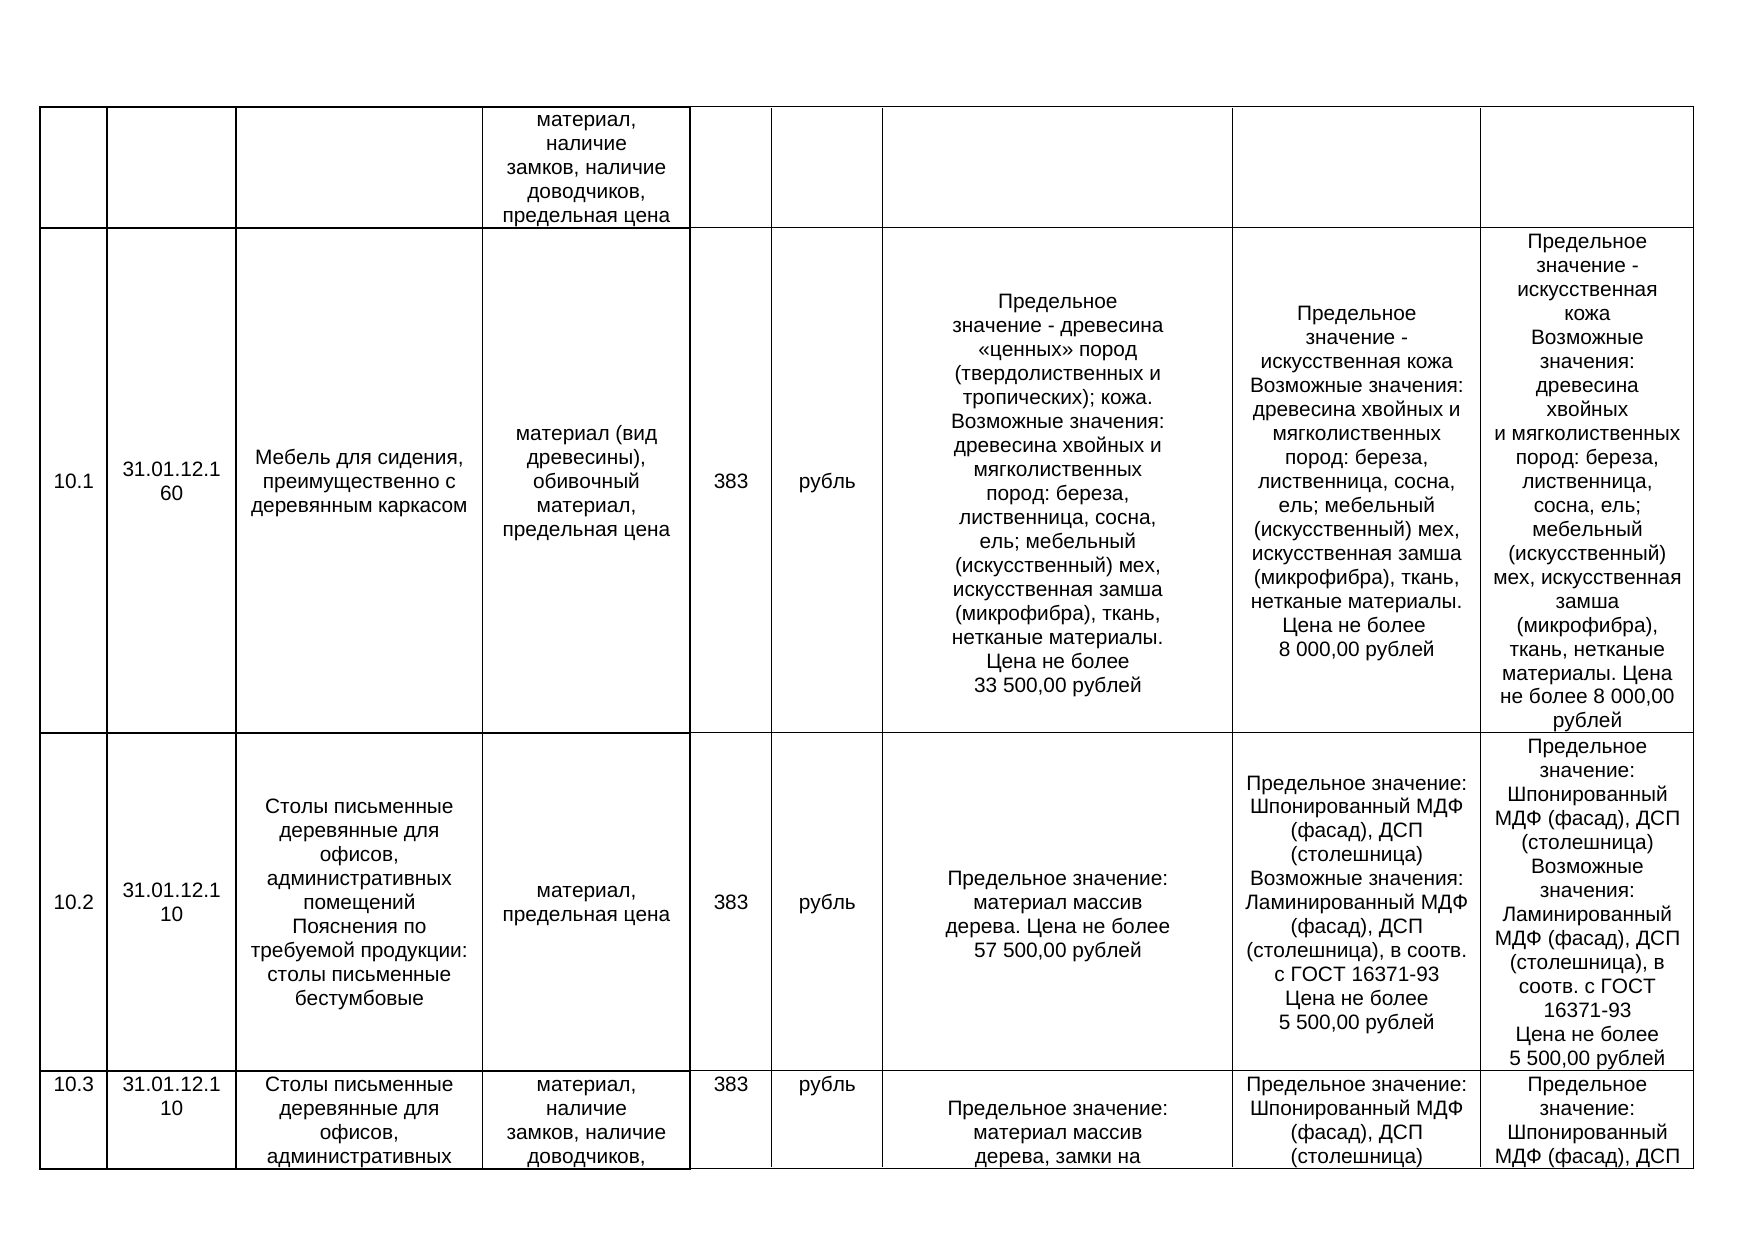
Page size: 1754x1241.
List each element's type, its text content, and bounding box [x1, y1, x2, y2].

table_cell Предельное значение: материал массив дерева. Цена не более 57 500,00 рублей [883, 733, 1232, 1070]
table_cell Предельное значение: Шпонированный МДФ (фасад), ДСП (столешница) Возможные значения: Ламинированный МДФ (фасад), ДСП (столешница), в соотв. с ГОСТ 16371-93 Цена не более 5 500,00 рублей [1481, 733, 1693, 1070]
table_cell [237, 108, 482, 227]
table_cell Столы письменные деревянные для офисов, административных помещений Пояснения по требуемой продукции: столы письменные бестумбовые [237, 734, 482, 1070]
table_cell [691, 107, 771, 227]
table_cell Предельное значение - искусственная кожа Возможные значения: древесина хвойных и мягколиственных пород: береза, лиственница, сосна, ель; мебельный (искусственный) мех, искусственная замша (микрофибра), ткань, нетканые материалы. Цена не более 8 000,00 рублей [1481, 228, 1693, 732]
table_cell Предельное значение: Шпонированный МДФ (фасад), ДСП (столешница) Возможные значения: Ламинированный МДФ (фасад), ДСП (столешница), в соотв. с ГОСТ 16371-93 Цена не более 5 500,00 рублей [1233, 733, 1480, 1070]
table_cell материал (вид древесины), обивочный материал, предельная цена [483, 229, 689, 732]
table_cell 31.01.12.110 [108, 734, 235, 1070]
table_cell Предельное значение - искусственная кожа Возможные значения: древесина хвойных и мягколиственных пород: береза, лиственница, сосна, ель; мебельный (искусственный) мех, искусственная замша (микрофибра), ткань, нетканые материалы. Цена не более 8 000,00 рублей [1233, 228, 1480, 732]
table_cell рубль [772, 733, 882, 1070]
table_cell 10.1 [41, 229, 106, 732]
table_cell рубль [771, 1071, 883, 1168]
table_cell Мебель для сидения, преимущественно с деревянным каркасом [237, 229, 482, 732]
table_cell 31.01.12.110 [108, 1072, 235, 1168]
table_cell 10.3 [41, 1072, 106, 1168]
table_cell рубль [772, 228, 882, 732]
table_cell 383 [691, 228, 771, 732]
table_cell Предельное значение: Шпонированный МДФ (фасад), ДСП [1481, 1071, 1693, 1168]
table_cell [108, 108, 235, 227]
table_cell 383 [691, 733, 771, 1070]
table_cell 383 [691, 1071, 771, 1168]
table_cell материал, наличие замков, наличие доводчиков, [483, 1072, 689, 1168]
table_cell [1481, 107, 1693, 227]
table_cell [41, 108, 106, 227]
table_cell Предельное значение - древесина «ценных» пород (твердолиственных и тропических); кожа. Возможные значения: древесина хвойных и мягколиственных пород: береза, лиственница, сосна, ель; мебельный (искусственный) мех, искусственная замша (микрофибра), ткань, нетканые материалы. Цена не более 33 500,00 рублей [883, 228, 1232, 732]
table_cell [883, 107, 1232, 227]
table_cell Столы письменные деревянные для офисов, административных [237, 1072, 482, 1168]
table_cell Предельное значение: материал массив дерева, замки на [883, 1071, 1232, 1168]
table_cell [1233, 107, 1481, 227]
table_cell 10.2 [41, 734, 106, 1070]
table_cell материал, наличие замков, наличие доводчиков, предельная цена [483, 108, 689, 227]
table_cell Предельное значение: Шпонированный МДФ (фасад), ДСП (столешница) [1233, 1071, 1481, 1168]
table_cell [771, 107, 883, 227]
table_cell 31.01.12.160 [108, 229, 235, 732]
table_cell материал, предельная цена [483, 734, 689, 1070]
